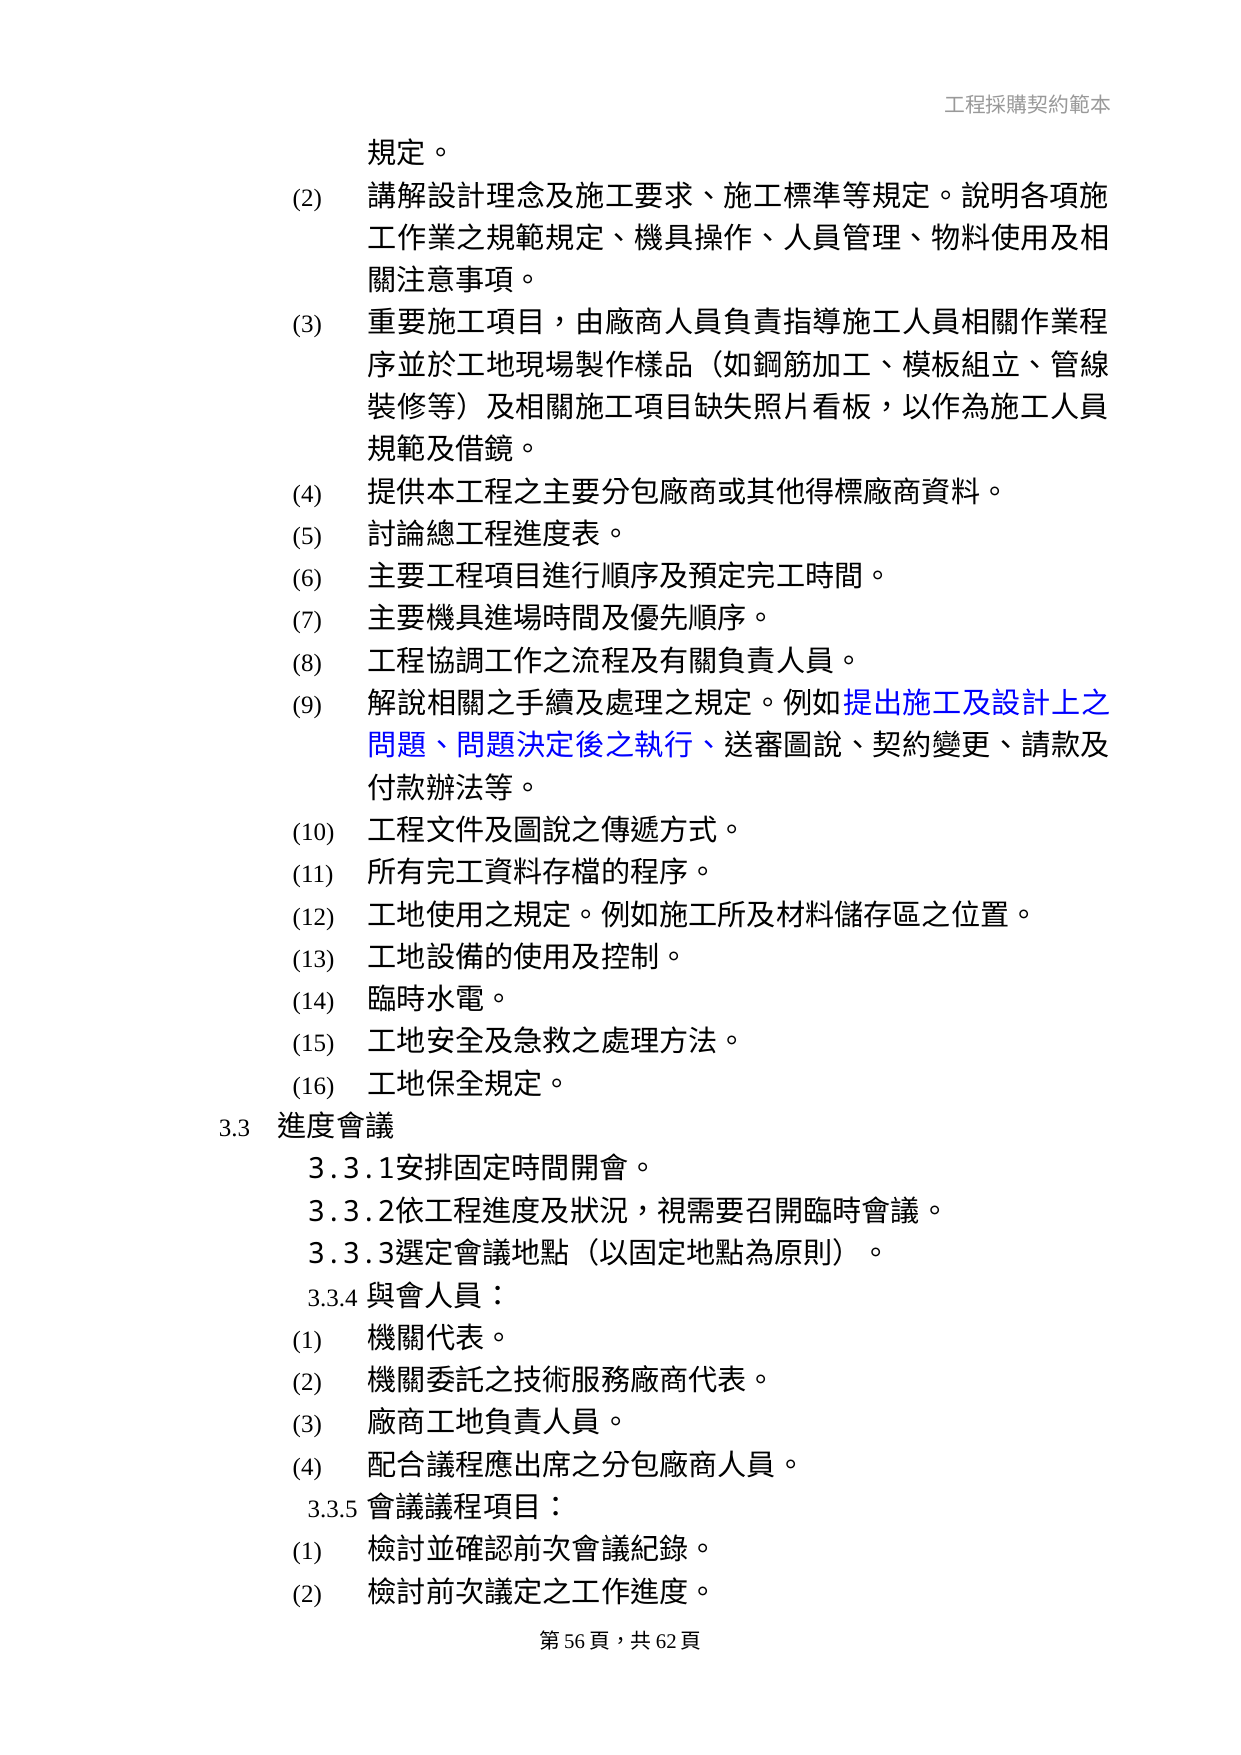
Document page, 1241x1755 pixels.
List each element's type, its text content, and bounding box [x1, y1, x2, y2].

list 工地保全規定。 [292, 1060, 1110, 1103]
list 配合議程應出席之分包廠商人員。 [292, 1441, 1110, 1483]
list 講解設計理念及施工要求、施工標準等規定。說明各項施工作業之規範規定、機具操作、人員管理、物料使用及相關注意事項。 [292, 172, 1110, 299]
list 工地安全及急救之處理方法。 [292, 1018, 1110, 1060]
list 重要施工項目，由廠商人員負責指導施工人員相關作業程序並於工地現場製作樣品（如鋼筋加工、模板組立、管線、裝修等）及相關施工項目缺失照片看板，以作為施工人員規範及借鏡。 [292, 299, 1110, 468]
list 安排固定時間開會。 [307, 1145, 1110, 1187]
list 所有完工資料存檔的程序。 [292, 849, 1110, 891]
list 機關代表。 [292, 1314, 1110, 1357]
list 檢討前次議定之工作進度。 [292, 1568, 1110, 1610]
list 選定會議地點（以固定地點為原則）。 [307, 1230, 1110, 1272]
list 解說相關之手續及處理之規定。例如提出施工及設計上之問題、問題決定後之執行、送審圖說、契約變更、請款及付款辦法等。 [292, 680, 1110, 807]
list 提供本工程之主要分包廠商或其他得標廠商資料。 [292, 468, 1110, 511]
list 工地使用之規定。例如施工所及材料儲存區之位置。 [292, 891, 1110, 933]
list 主要工程項目進行順序及預定完工時間。 [292, 553, 1110, 595]
list 主要機具進場時間及優先順序。 [292, 595, 1110, 637]
list 工程文件及圖說之傳遞方式。 [292, 807, 1110, 849]
list 工地設備的使用及控制。 [292, 933, 1110, 976]
list 機關委託之技術服務廠商代表。 [292, 1357, 1110, 1399]
list 工程協調工作之流程及有關負責人員。 [292, 637, 1110, 680]
list 會議議程項目： [307, 1483, 1110, 1526]
list 與會人員： [307, 1272, 1110, 1314]
list 進度會議 [218, 1103, 1110, 1145]
list 依工程進度及狀況，視需要召開臨時會議。 [307, 1187, 1110, 1230]
list 臨時水電。 [292, 976, 1110, 1018]
list 檢討並確認前次會議紀錄。 [292, 1526, 1110, 1568]
list 依契約內容釐清各單位在各階段之權責，並說明權責劃分規定。 [292, 130, 1110, 172]
list 廠商工地負責人員。 [292, 1399, 1110, 1441]
list 討論總工程進度表。 [292, 511, 1110, 553]
